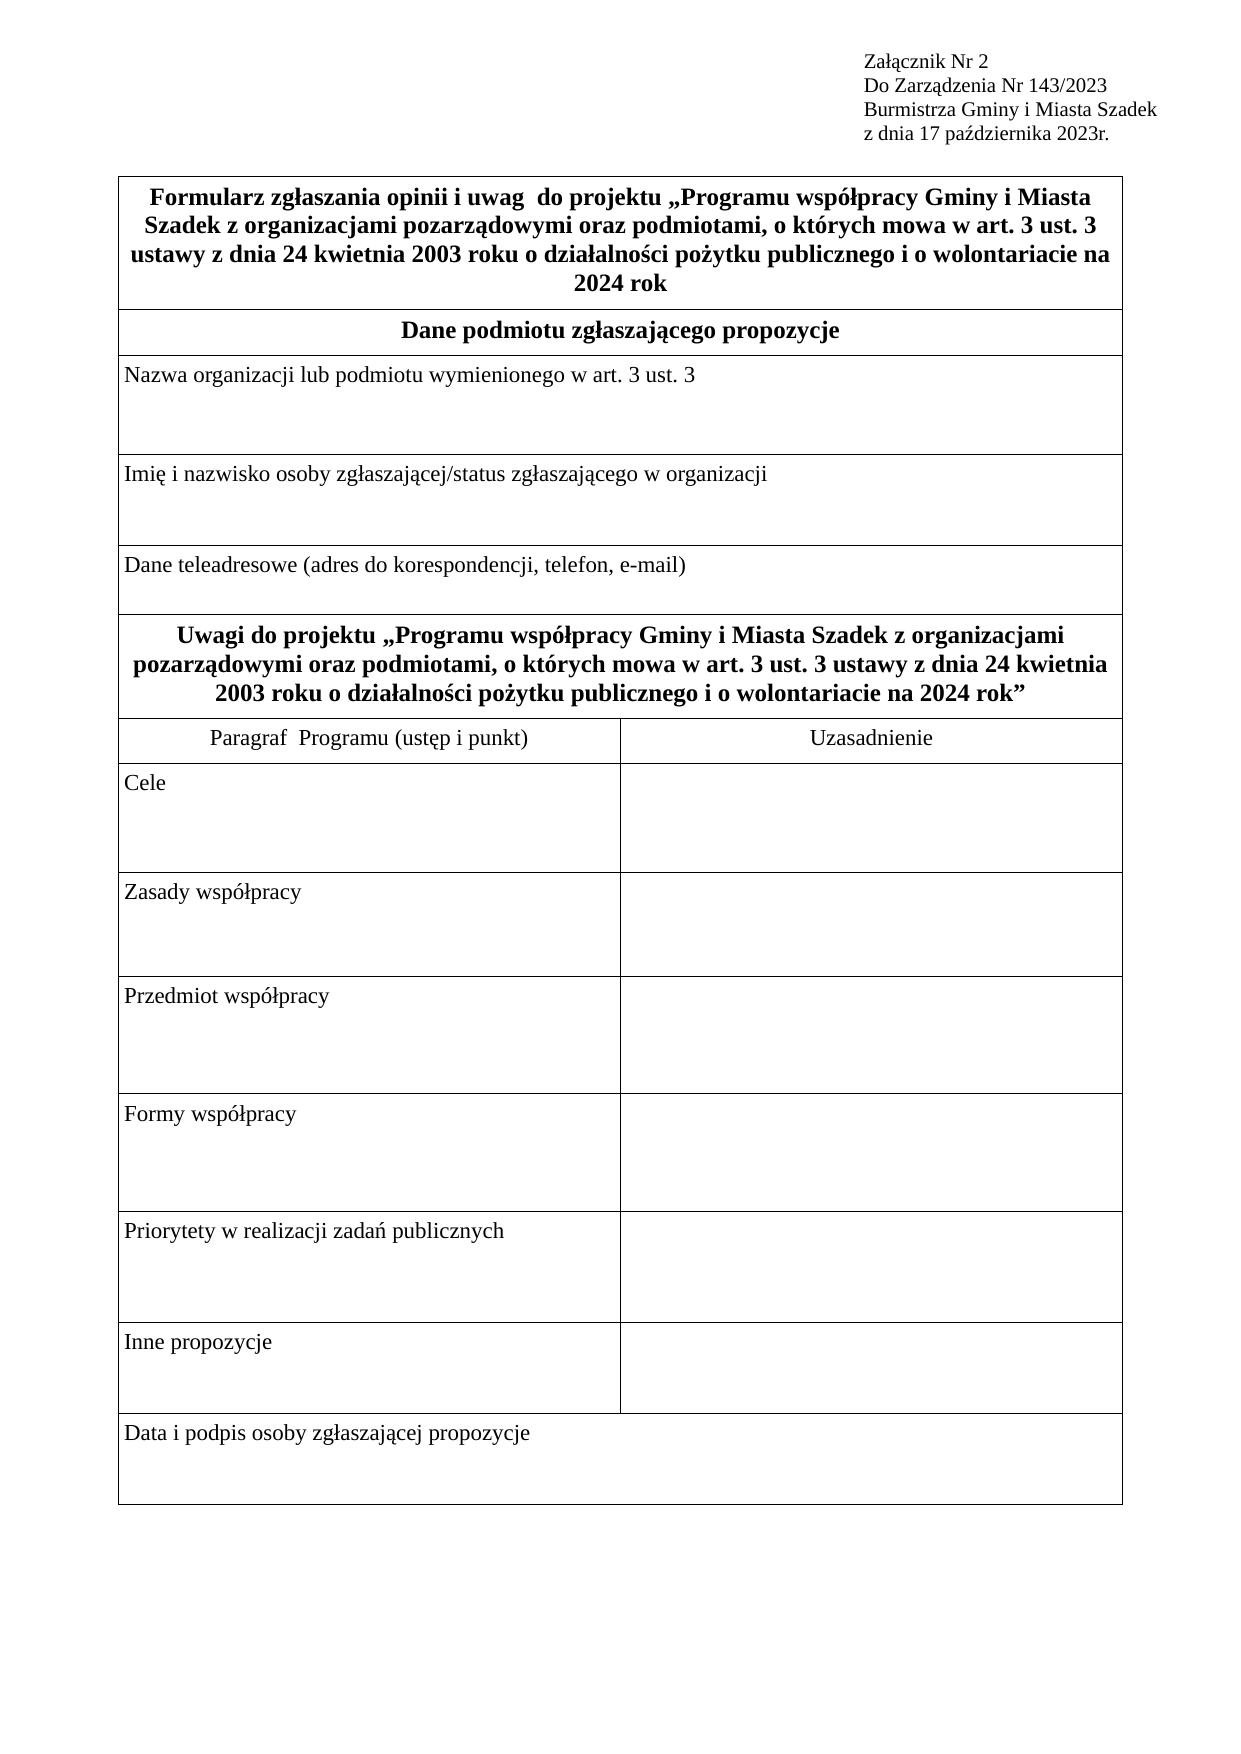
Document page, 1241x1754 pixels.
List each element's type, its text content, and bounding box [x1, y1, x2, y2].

table_cell Inne propozycje [119, 1323, 620, 1412]
table_cell Data i podpis osoby zgłaszającej propozycje [119, 1414, 1122, 1504]
text Do Zarządzenia Nr 143/2023 [863, 73, 1240, 97]
table_cell Przedmiot współpracy [119, 977, 620, 1093]
table_cell Priorytety w realizacji zadań publicznych [119, 1212, 620, 1321]
text Burmistrza Gminy i Miasta Szadek [863, 97, 1240, 121]
table_cell [621, 1094, 1122, 1211]
table_cell Uwagi do projektu „Programu współpracy Gminy i Miasta Szadek z organizacjami pozarządowymi oraz podmiotami, o których mowa w art. 3 ust. 3 ustawy z dnia 24 kwietnia 2003 roku o działalności pożytku publicznego i o wolontariacie na 2024 rok” [119, 615, 1122, 718]
text Załącznik Nr 2 [863, 48, 1240, 73]
table_cell Zasady współpracy [119, 873, 620, 976]
table_cell [621, 977, 1122, 1093]
table_cell Paragraf Programu (ustęp i punkt) [119, 719, 620, 762]
table_cell [621, 764, 1122, 872]
table_cell Nazwa organizacji lub podmiotu wymienionego w art. 3 ust. 3 [119, 356, 1122, 454]
table_cell Uzasadnienie [621, 719, 1122, 762]
table_cell Dane teleadresowe (adres do korespondencji, telefon, e-mail) [119, 546, 1122, 614]
text z dnia 17 października 2023r. [863, 121, 1240, 145]
table_cell [621, 1212, 1122, 1321]
table_cell Dane podmiotu zgłaszającego propozycje [119, 310, 1122, 355]
table_cell [621, 873, 1122, 976]
table_cell Formy współpracy [119, 1094, 620, 1211]
table_cell Cele [119, 764, 620, 872]
table_cell Imię i nazwisko osoby zgłaszającej/status zgłaszającego w organizacji [119, 455, 1122, 545]
table_cell [621, 1323, 1122, 1412]
table_header Formularz zgłaszania opinii i uwag do projektu „Programu współpracy Gminy i Miasta Szadek z organizacjami pozarządowymi oraz podmiotami, o których mowa w art. 3 ust. 3 ustawy z dnia 24 kwietnia 2003 roku o działalności pożytku publicznego i o wolontariacie na 2024 rok [119, 177, 1122, 308]
